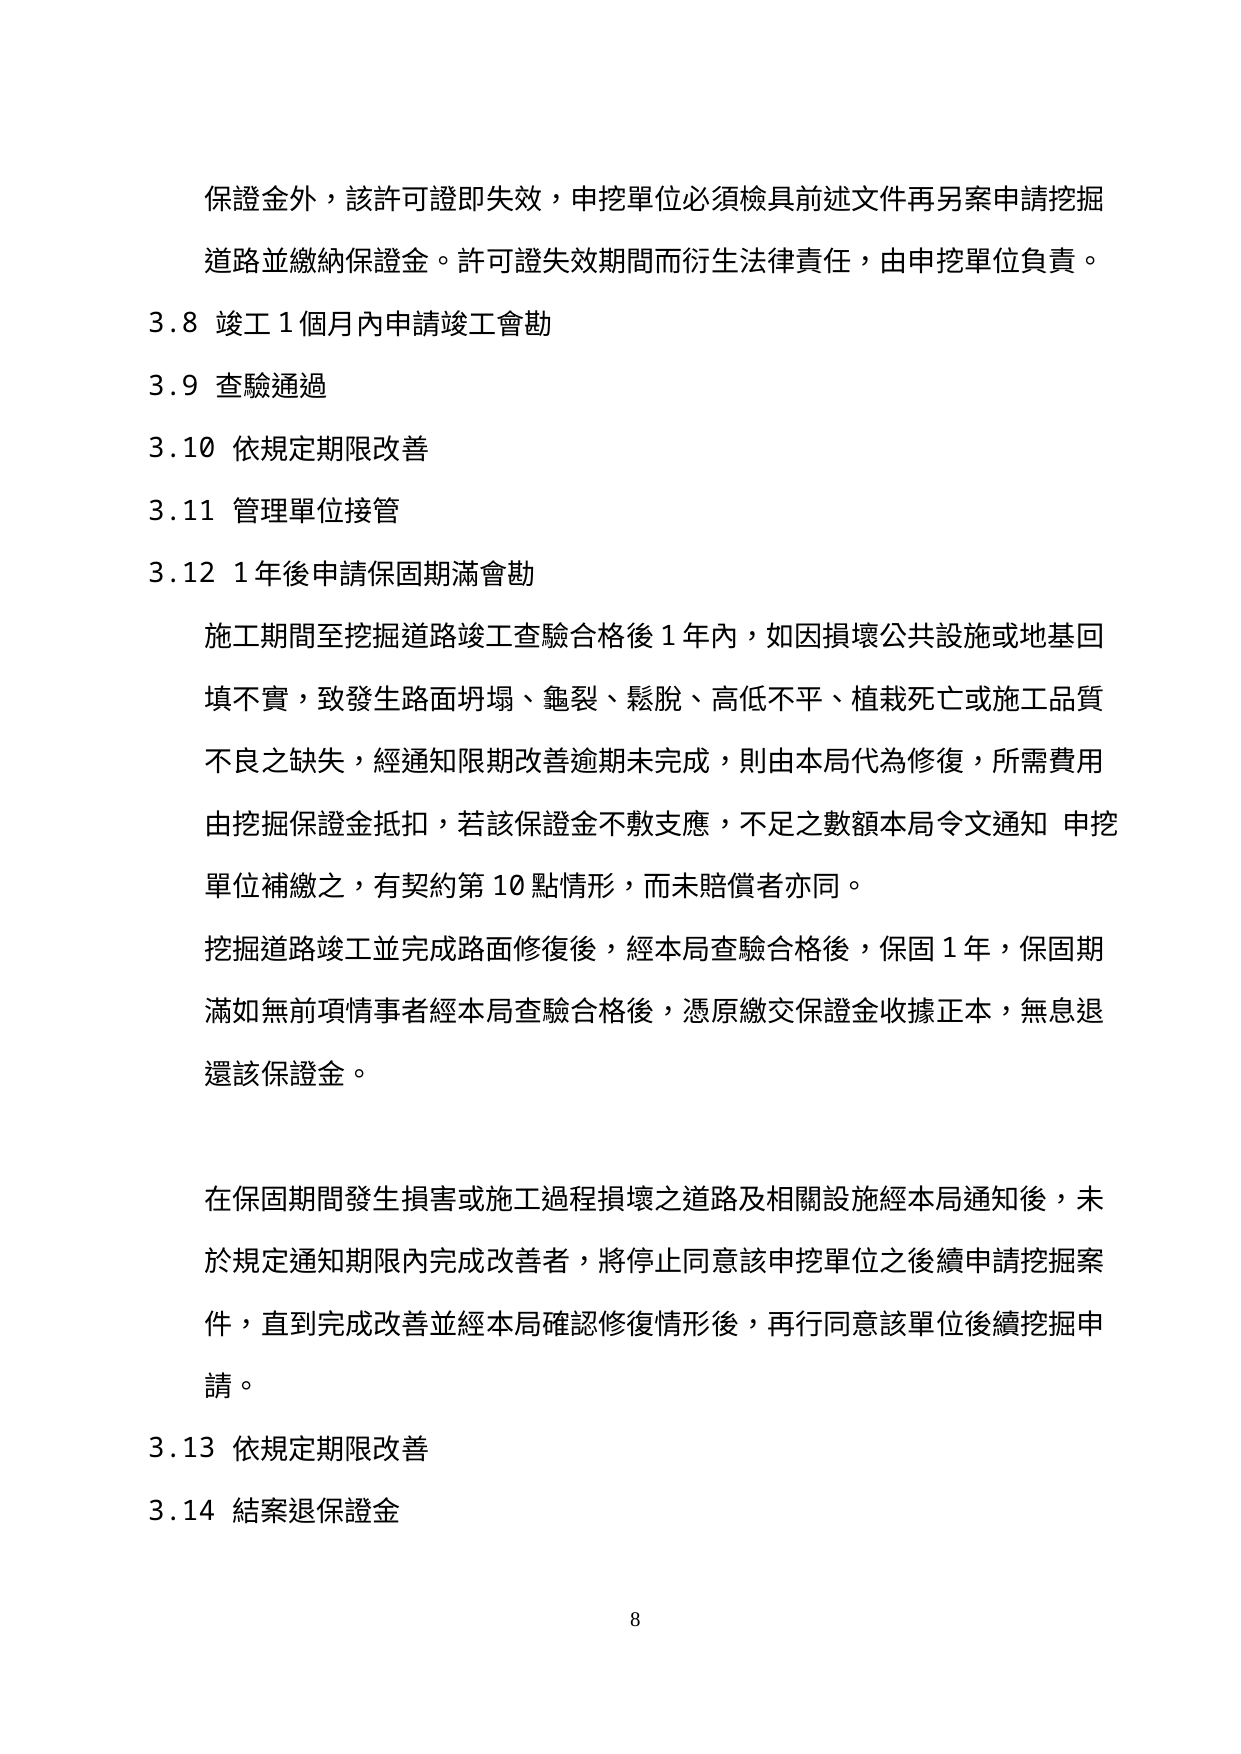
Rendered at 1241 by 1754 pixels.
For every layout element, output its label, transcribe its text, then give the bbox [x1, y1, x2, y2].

text 保證金外，該許可證即失效，申挖單位必須檢具前述文件再另案申請挖掘道路並繳納保證金。許可證失效期間而衍生法律責任，由申挖單位負責。 [204, 155, 1122, 280]
text 在保固期間發生損害或施工過程損壞之道路及相關設施經本局通知後，未於規定通知期限內完成改善者，將停止同意該申挖單位之後續申請挖掘案件，直到完成改善並經本局確認修復情形後，再行同意該單位後續挖掘申請。 [204, 1155, 1122, 1405]
text 挖掘道路竣工並完成路面修復後，經本局查驗合格後，保固1年，保固期滿如無前項情事者經本局查驗合格後，憑原繳交保證金收據正本，無息退還該保證金。 [204, 905, 1122, 1093]
text 3.13 依規定期限改善 [148, 1405, 1122, 1468]
text 3.9 查驗通過 [148, 343, 1122, 405]
text 施工期間至挖掘道路竣工查驗合格後1年內，如因損壞公共設施或地基回填不實，致發生路面坍塌、龜裂、鬆脫、高低不平、植栽死亡或施工品質不良之缺失，經通知限期改善逾期未完成，則由本局代為修復，所需費用由挖掘保證金抵扣，若該保證金不敷支應，不足之數額本局令文通知 申挖單位補繳之，有契約第10點情形，而未賠償者亦同。 [204, 593, 1122, 905]
text 3.12 1年後申請保固期滿會勘 [148, 530, 1122, 593]
text 3.10 依規定期限改善 [148, 405, 1122, 468]
text 3.8 竣工1個月內申請竣工會勘 [148, 280, 1122, 343]
text 3.11 管理單位接管 [148, 468, 1122, 530]
text 3.14 結案退保證金 [148, 1468, 1122, 1530]
